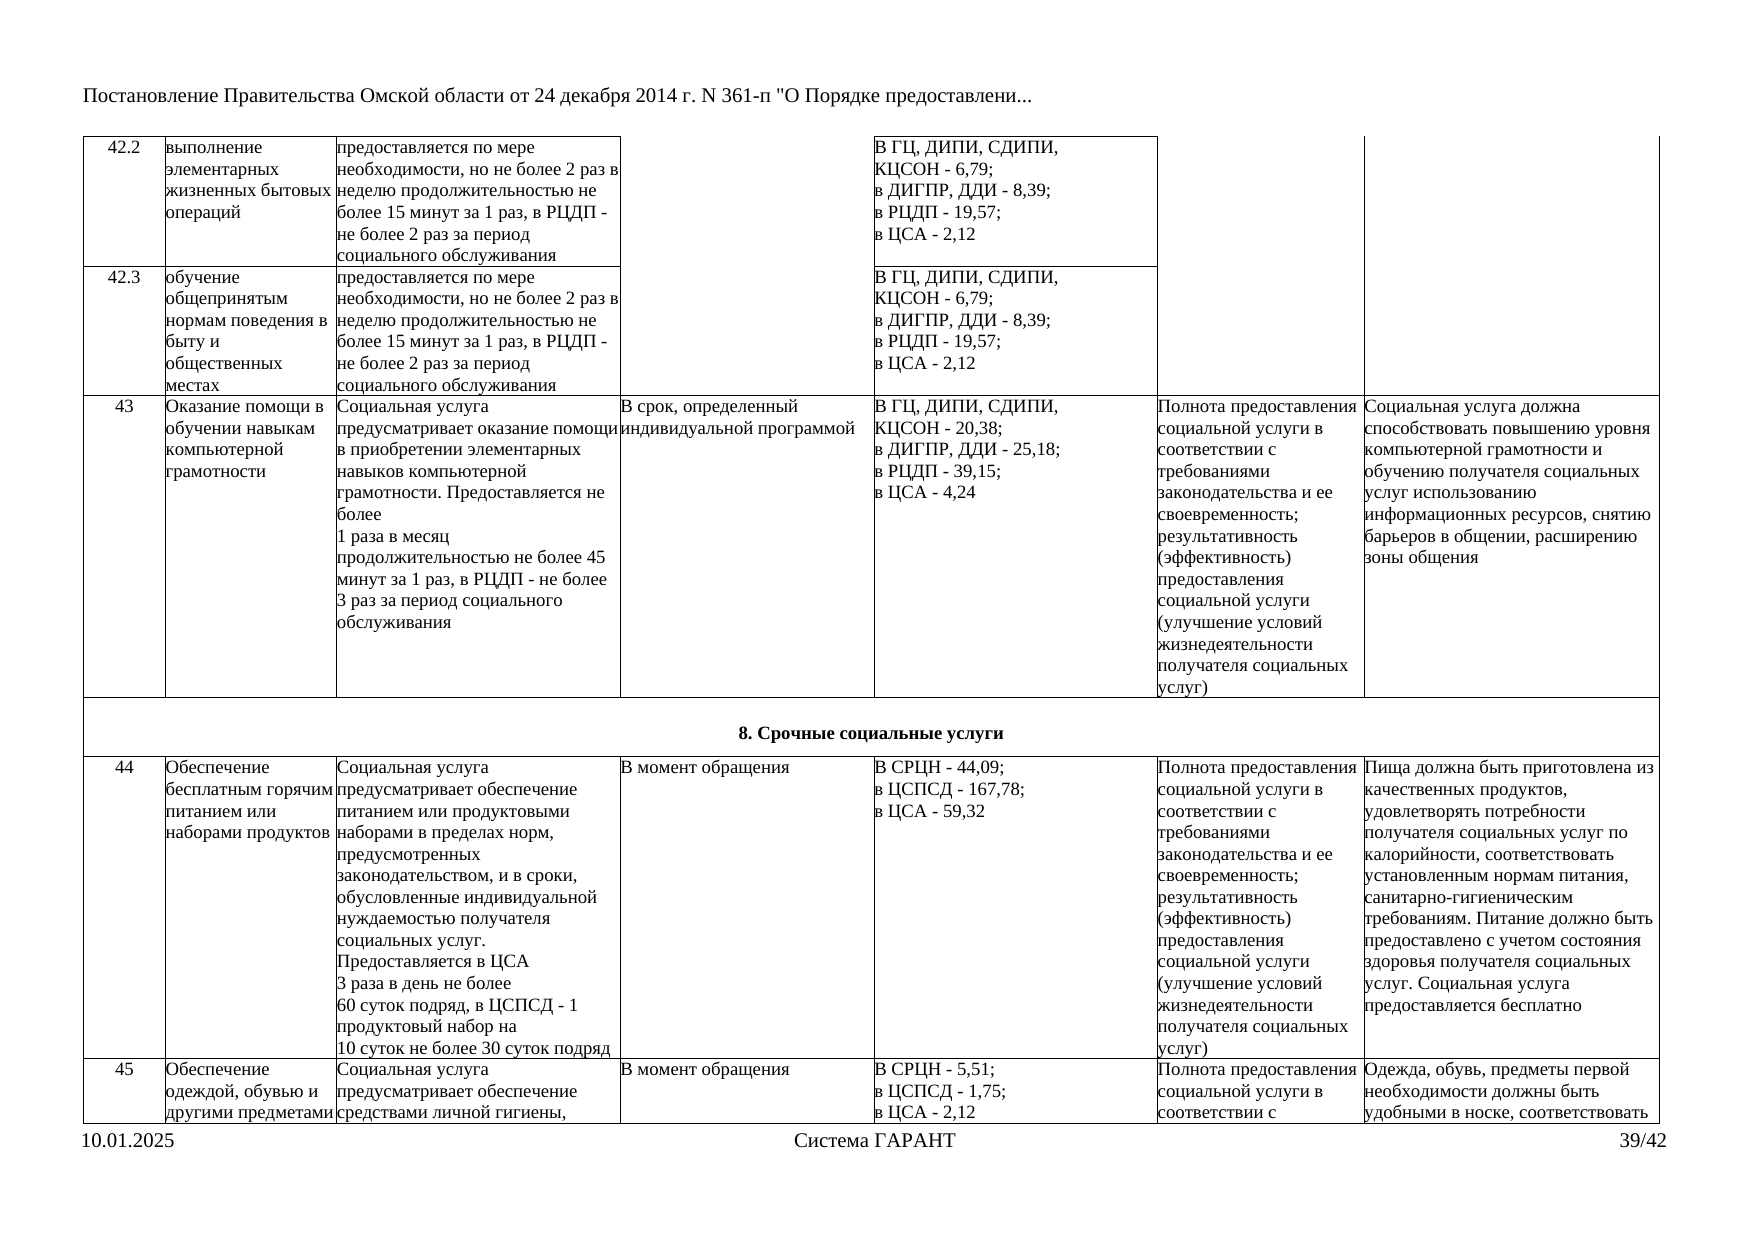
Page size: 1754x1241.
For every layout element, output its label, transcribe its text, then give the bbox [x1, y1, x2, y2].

table_cell [1365, 136, 1659, 395]
table_cell Полнота предоставления социальной услуги в соответствии с требованиями законодательства и ее своевременность; результативность (эффективность) предоставления социальной услуги (улучшение условий жизнедеятельности получателя социальных услуг) [1158, 396, 1364, 697]
table_cell В срок, определенный индивидуальной программой [621, 396, 874, 697]
table_cell В момент обращения [621, 1059, 874, 1123]
table_cell 45 [84, 1059, 165, 1123]
table_cell Социальная услуга предусматривает оказание помощи в приобретении элементарных навыков компьютерной грамотности. Предоставляется не более 1 раза в месяц продолжительностью не более 45 минут за 1 раз, в РЦДП - не более 3 раз за период социального обслуживания [337, 396, 620, 697]
table_cell В ГЦ, ДИПИ, СДИПИ, КЦСОН - 6,79; в ДИГПР, ДДИ - 8,39; в РЦДП - 19,57; в ЦСА - 2,12 [875, 137, 1157, 266]
table_cell 8. Срочные социальные услуги [84, 698, 1659, 756]
table_cell Социальная услуга должна способствовать повышению уровня компьютерной грамотности и обучению получателя социальных услуг использованию информационных ресурсов, снятию барьеров в общении, расширению зоны общения [1365, 396, 1659, 697]
table_cell В СРЦН - 44,09; в ЦСПСД - 167,78; в ЦСА - 59,32 [875, 757, 1157, 1058]
table_cell В момент обращения [621, 757, 874, 1058]
table_cell обучение общепринятым нормам поведения в быту и общественных местах [166, 267, 336, 395]
table_cell 43 [84, 396, 165, 697]
table_cell Полнота предоставления социальной услуги в соответствии с требованиями законодательства и ее своевременность; результативность (эффективность) предоставления социальной услуги (улучшение условий жизнедеятельности получателя социальных услуг) [1158, 757, 1364, 1058]
table_cell Одежда, обувь, предметы первой необходимости должны быть удобными в носке, соответствовать [1365, 1059, 1659, 1123]
table_cell Пища должна быть приготовлена из качественных продуктов, удовлетворять потребности получателя социальных услуг по калорийности, соответствовать установленным нормам питания, санитарно-гигиеническим требованиям. Питание должно быть предоставлено с учетом состояния здоровья получателя социальных услуг. Социальная услуга предоставляется бесплатно [1365, 757, 1659, 1058]
table_cell В ГЦ, ДИПИ, СДИПИ, КЦСОН - 20,38; в ДИГПР, ДДИ - 25,18; в РЦДП - 39,15; в ЦСА - 4,24 [875, 396, 1157, 697]
table_cell 42.2 [84, 137, 165, 266]
table_cell выполнение элементарных жизненных бытовых операций [166, 137, 336, 266]
table_cell В ГЦ, ДИПИ, СДИПИ, КЦСОН - 6,79; в ДИГПР, ДДИ - 8,39; в РЦДП - 19,57; в ЦСА - 2,12 [875, 267, 1157, 395]
table_cell предоставляется по мере необходимости, но не более 2 раз в неделю продолжительностью не более 15 минут за 1 раз, в РЦДП - не более 2 раз за период социального обслуживания [337, 267, 620, 395]
table_cell 42.3 [84, 267, 165, 395]
table_cell [1158, 136, 1364, 395]
table_cell В СРЦН - 5,51; в ЦСПСД - 1,75; в ЦСА - 2,12 [875, 1059, 1157, 1123]
table_cell Социальная услуга предусматривает обеспечение средствами личной гигиены, [337, 1059, 620, 1123]
table_cell Полнота предоставления социальной услуги в соответствии с [1158, 1059, 1364, 1123]
table_cell Социальная услуга предусматривает обеспечение питанием или продуктовыми наборами в пределах норм, предусмотренных законодательством, и в сроки, обусловленные индивидуальной нуждаемостью получателя социальных услуг. Предоставляется в ЦСА 3 раза в день не более 60 суток подряд, в ЦСПСД - 1 продуктовый набор на 10 суток не более 30 суток подряд [337, 757, 620, 1058]
table_cell Обеспечение бесплатным горячим питанием или наборами продуктов [166, 757, 336, 1058]
table_cell предоставляется по мере необходимости, но не более 2 раз в неделю продолжительностью не более 15 минут за 1 раз, в РЦДП - не более 2 раз за период социального обслуживания [337, 137, 620, 266]
table_cell 44 [84, 757, 165, 1058]
table_cell Обеспечение одеждой, обувью и другими предметами [166, 1059, 336, 1123]
table_cell Оказание помощи в обучении навыкам компьютерной грамотности [166, 396, 336, 697]
table_cell [621, 136, 874, 395]
